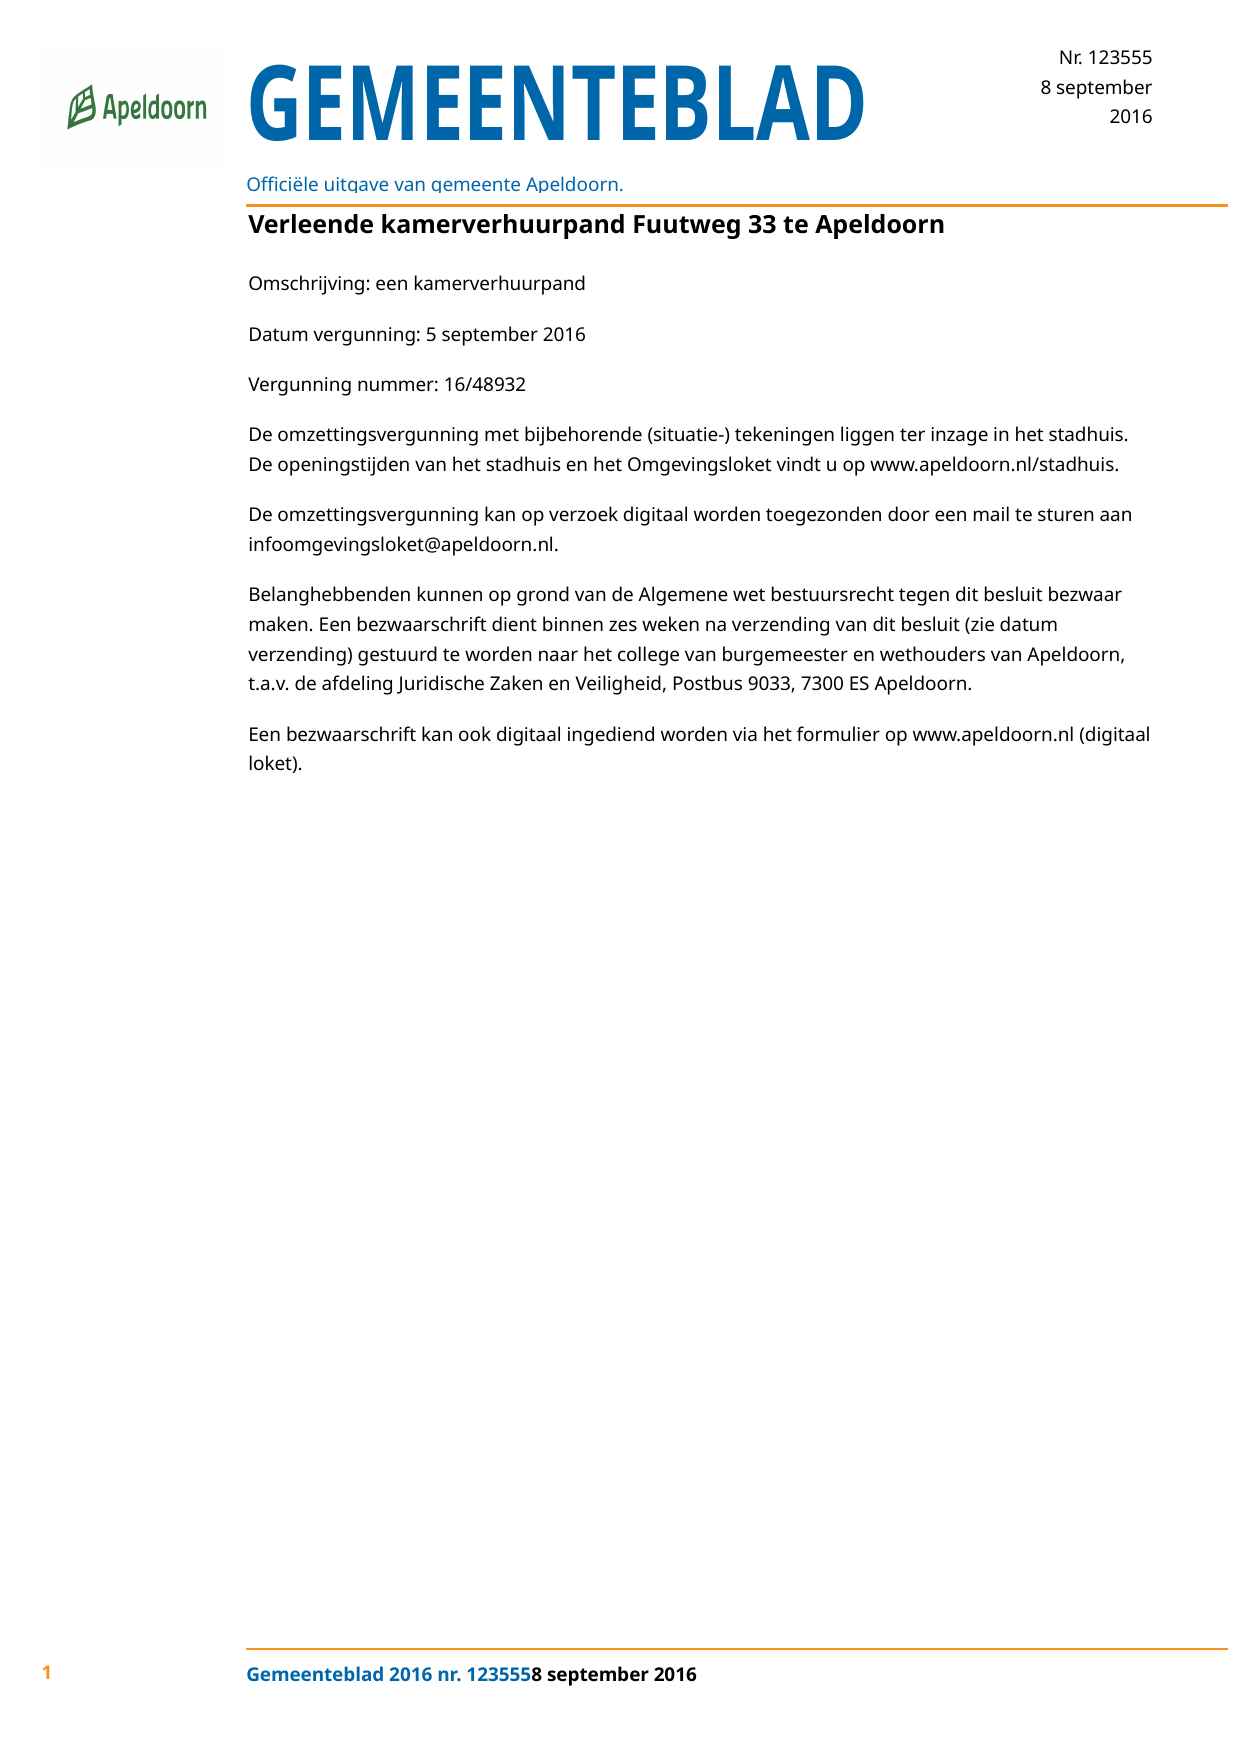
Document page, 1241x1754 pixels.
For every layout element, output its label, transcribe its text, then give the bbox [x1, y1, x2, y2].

text Vergunning nummer: 16/48932 [248, 371, 1152, 397]
text Verleende kamerverhuurpand Fuutweg 33 te Apeldoorn [248, 207, 1152, 241]
text De omzettingsvergunning kan op verzoek digitaal worden toegezonden door een mail te sturen aan infoomgevingsloket@apeldoorn.nl. [248, 502, 1152, 557]
text Omschrijving: een kamerverhuurpand [248, 270, 1152, 296]
text Een bezwaarschrift kan ook digitaal ingediend worden via het formulier op www.apeldoorn.nl (digitaal loket). [248, 721, 1152, 776]
text De omzettingsvergunning met bijbehorende (situatie-) tekeningen liggen ter inzage in het stadhuis. De openingstijden van het stadhuis en het Omgevingsloket vindt u op www.apeldoorn.nl/stadhuis. [248, 422, 1152, 477]
picture [41, 47, 231, 172]
text Datum vergunning: 5 september 2016 [248, 321, 1152, 346]
text Belanghebbenden kunnen op grond van de Algemene wet bestuursrecht tegen dit besluit bezwaar maken. Een bezwaarschrift dient binnen zes weken na verzending van dit besluit (zie datum verzending) gestuurd te worden naar het college van burgemeester en wethouders van Apeldoorn, t.a.v. de afdeling Juridische Zaken en Veiligheid, Postbus 9033, 7300 ES Apeldoorn. [248, 582, 1152, 696]
